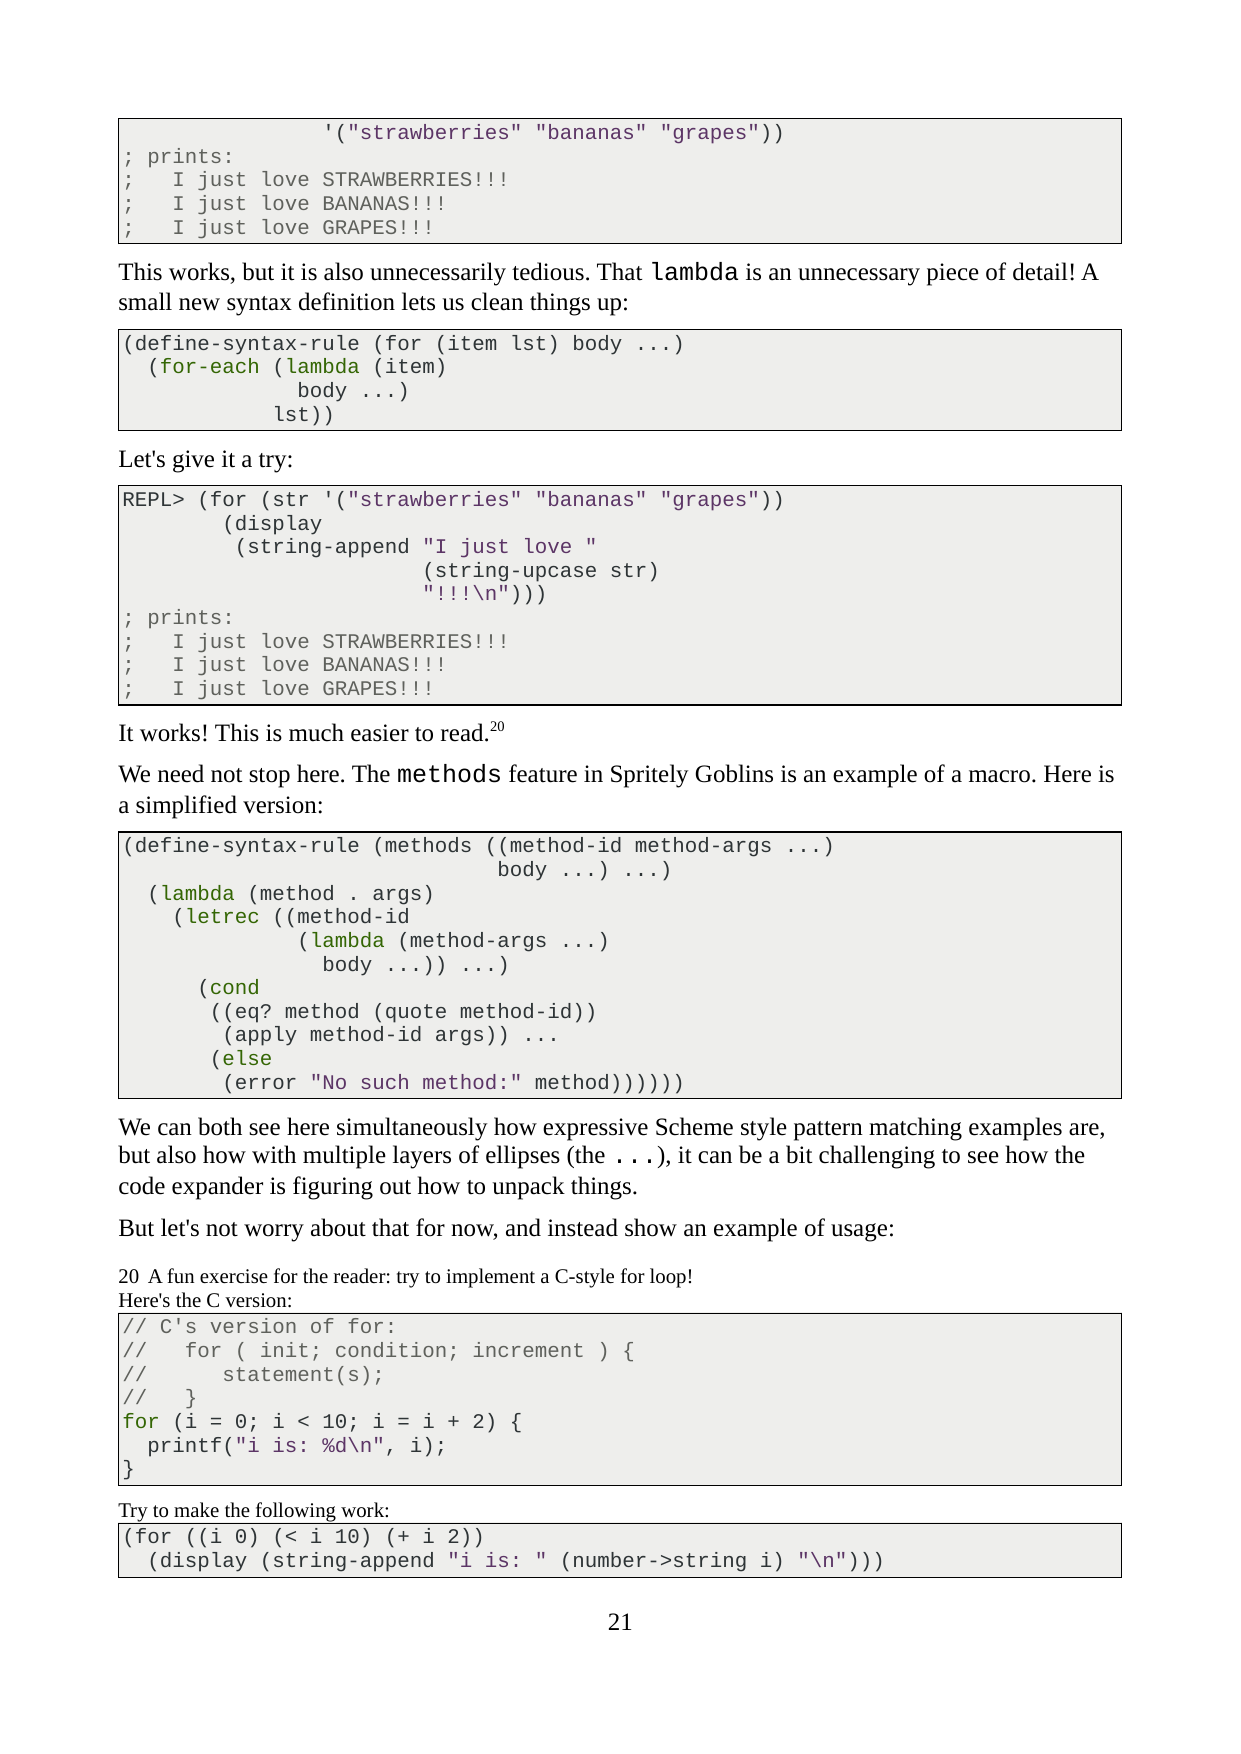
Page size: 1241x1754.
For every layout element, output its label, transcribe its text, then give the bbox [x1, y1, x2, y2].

text body ...) [119, 376, 1121, 400]
text (define-syntax-rule (methods ((method-id method-args ...) [119, 833, 1121, 855]
text } [119, 1454, 1121, 1485]
text (string-append "I just love " [119, 532, 1121, 556]
text ; I just love BANANAS!!! [119, 650, 1121, 674]
text We can both see here simultaneously how expressive Scheme style pattern matching examples are, but also how with multiple layers of ellipses (the ...), it can be a bit challenging to see how the code expander is figuring out how to unpack things. [118, 1112, 1122, 1200]
text ; I just love GRAPES!!! [119, 674, 1121, 704]
text // C's version of for: [119, 1314, 1121, 1336]
text This works, but it is also unnecessarily tedious. That lambda is an unnecessary piece of detail! A small new syntax definition lets us clean things up: [118, 257, 1122, 316]
text Let's give it a try: [118, 444, 1122, 472]
text A fun exercise for the reader: try to implement a C-style for loop! [118, 1264, 1122, 1288]
text // } [119, 1383, 1121, 1407]
text (apply method-id args)) ... [119, 1021, 1121, 1044]
text (letrec ((method-id [119, 902, 1121, 926]
text We need not stop here. The methods feature in Spritely Goblins is an example of a macro. Here is a simplified version: [118, 759, 1122, 819]
text (lambda (method . args) [119, 879, 1121, 902]
text ; prints: [119, 603, 1121, 627]
text (else [119, 1044, 1121, 1068]
text Here's the C version: [118, 1288, 1122, 1312]
text for (i = 0; i < 10; i = i + 2) { [119, 1407, 1121, 1431]
text (define-syntax-rule (for (item lst) body ...) [119, 330, 1121, 352]
text (for-each (lambda (item) [119, 352, 1121, 376]
text (string-upcase str) [119, 556, 1121, 579]
text ; I just love GRAPES!!! [119, 213, 1121, 243]
text '("strawberries" "bananas" "grapes")) [119, 119, 1121, 142]
text (cond [119, 973, 1121, 997]
text body ...)) ...) [119, 949, 1121, 973]
text (error "No such method:" method)))))) [119, 1068, 1121, 1098]
text ((eq? method (quote method-id)) [119, 997, 1121, 1021]
text ; I just love STRAWBERRIES!!! [119, 165, 1121, 189]
text printf("i is: %d\n", i); [119, 1431, 1121, 1454]
text "!!!\n"))) [119, 579, 1121, 603]
text (display (string-append "i is: " (number->string i) "\n"))) [119, 1546, 1121, 1577]
text But let's not worry about that for now, and instead show an example of usage: [118, 1213, 1122, 1241]
text // for ( init; condition; increment ) { [119, 1336, 1121, 1360]
text // statement(s); [119, 1360, 1121, 1383]
text Try to make the following work: [118, 1498, 1122, 1522]
text (display [119, 508, 1121, 532]
text ; prints: [119, 142, 1121, 165]
text ; I just love BANANAS!!! [119, 189, 1121, 213]
text (lambda (method-args ...) [119, 926, 1121, 949]
text REPL> (for (str '("strawberries" "bananas" "grapes")) [119, 486, 1121, 508]
text ; I just love STRAWBERRIES!!! [119, 627, 1121, 650]
text It works! This is much easier to read. [118, 718, 1122, 747]
text lst)) [119, 400, 1121, 430]
text body ...) ...) [119, 855, 1121, 879]
text (for ((i 0) (< i 10) (+ i 2)) [119, 1524, 1121, 1546]
